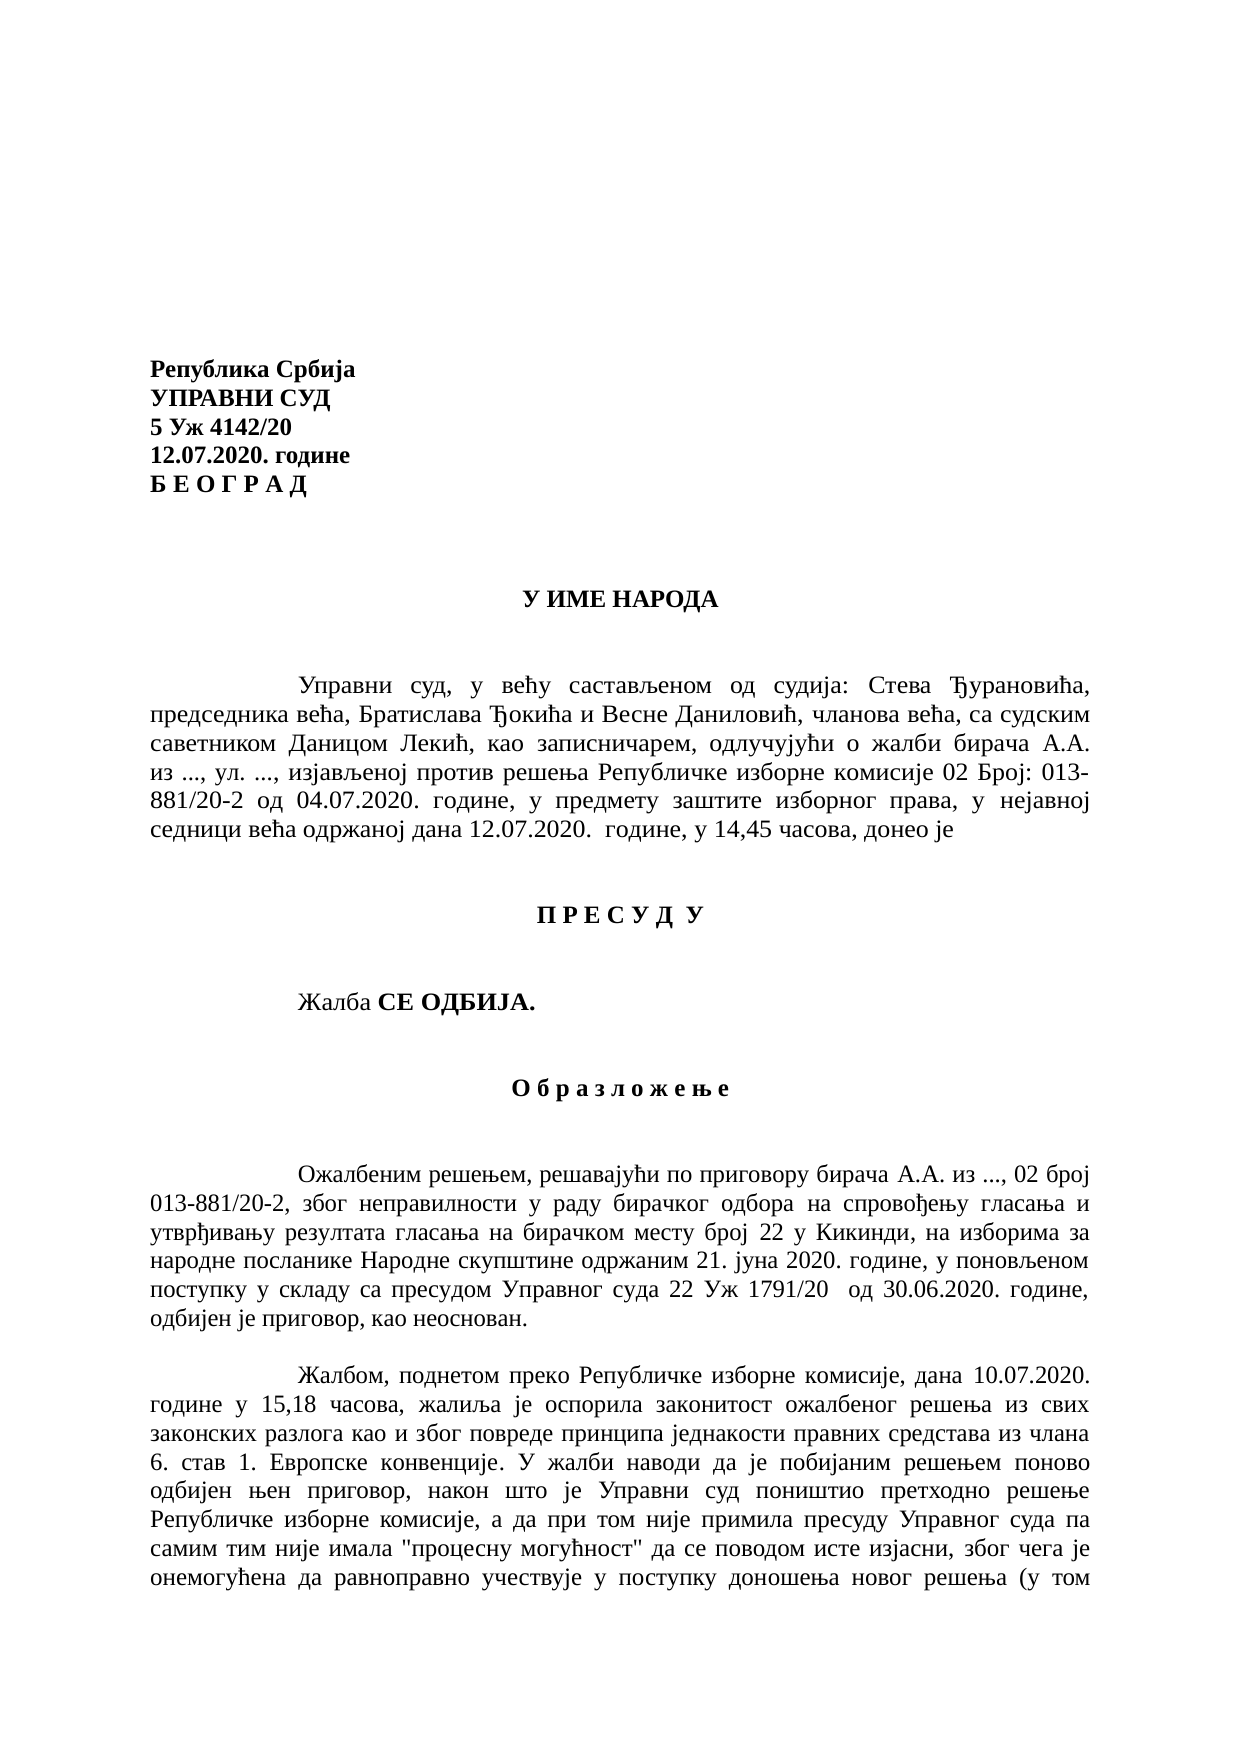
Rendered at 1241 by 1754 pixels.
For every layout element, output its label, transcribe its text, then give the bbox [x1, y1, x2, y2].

text Република Србија [150, 148, 1090, 383]
text 5 Уж 4142/20 [150, 412, 1090, 440]
text УПРАВНИ СУД [150, 383, 1090, 412]
text Жалба СЕ ОДБИЈА. [150, 987, 1090, 1015]
text Ожалбеним решењем, решавајући по приговору бирача A.A. из ..., 02 број 013-881/20-2, због неправилности у раду бирачког одбора на спровођењу гласања и утврђивању резултата гласања на бирачком месту број 22 у Кикинди, на изборима за народне посланике Народне скупштине одржаним 21. јуна 2020. године, у поновљеном поступку у складу са пресудом Управног суда 22 Уж 1791/20 од 30.06.2020. године, одбијен је приговор, као неоснован. [150, 1159, 1090, 1332]
text Жалбом, поднетом преко Републичке изборне комисије, дана 10.07.2020. године у 15,18 часова, жалиља је оспорила законитост ожалбеног решења из свих законских разлога као и због повреде принципа једнакости правних средстава из члана 6. став 1. Европске конвенције. У жалби наводи да је побијаним решењем поново одбијен њен приговор, након што је Управни суд поништио претходно решење Републичке изборне комисије, а да при том није примила пресуду Управног суда па самим тим није имала "процесну могућност" да се поводом исте изјасни, због чега је онемогућена да равноправно учествује у поступку доношења новог решења (у том [150, 1360, 1090, 1590]
text Управни суд, у већу састављеном од судија: Стева Ђурановића, председника већа, Братислава Ђокића и Весне Даниловић, чланова већа, са судским саветником Даницом Лекић, као записничарем, одлучујући о жалби бирача A.A. из ..., ул. ..., изјављеној против решења Републичке изборне комисије 02 Број: 013-881/20-2 од 04.07.2020. године, у предмету заштите изборног права, у нејавној седници већа одржаној дана 12.07.2020. године, у 14,45 часова, донео је [150, 670, 1090, 843]
text У ИМЕ НАРОДА [150, 584, 1090, 613]
text О б р а з л о ж е њ е [150, 1073, 1090, 1102]
text П Р Е С У Д У [150, 900, 1090, 929]
text 12.07.2020. године [150, 440, 1090, 469]
text Б Е О Г Р А Д [150, 469, 1090, 498]
